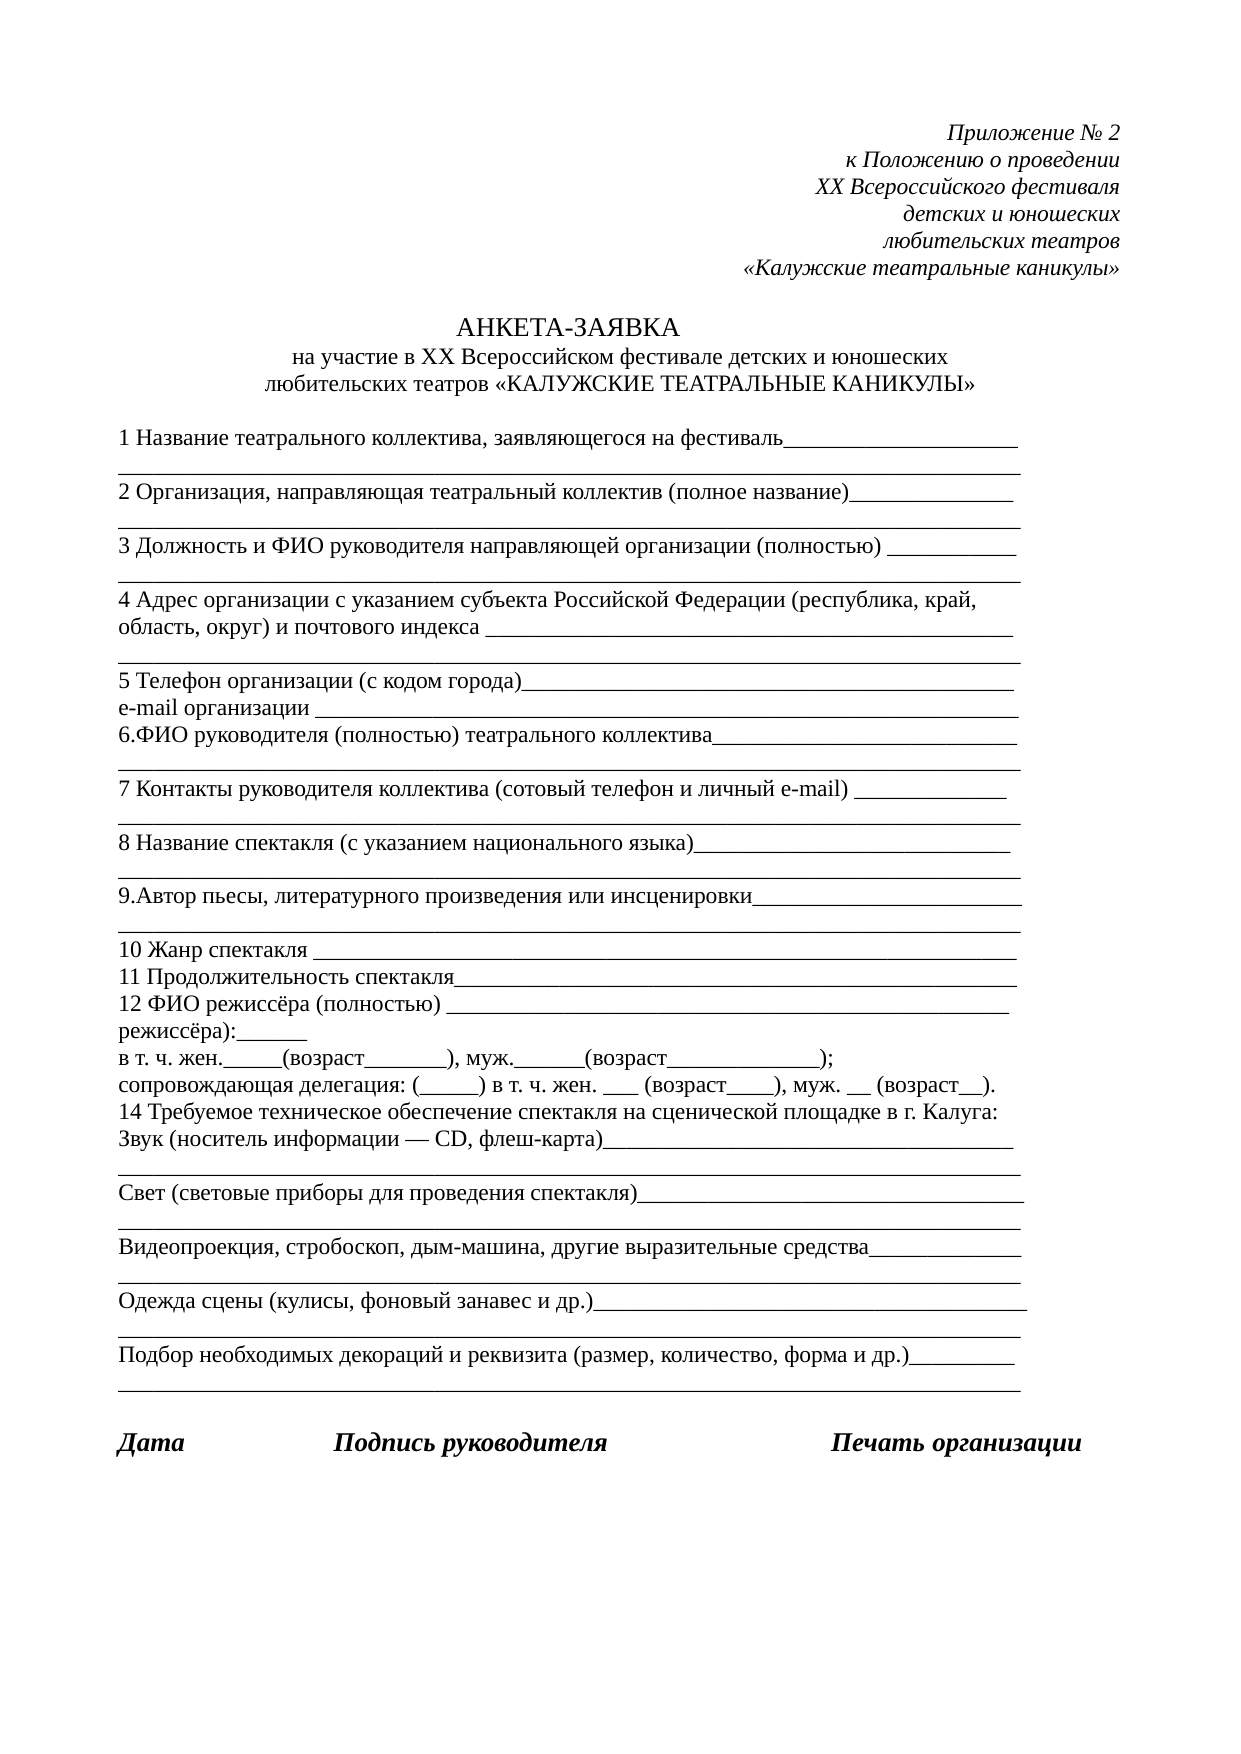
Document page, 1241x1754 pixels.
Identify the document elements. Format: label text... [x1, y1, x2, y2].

text 12 ФИО режиссёра (полностью) ________________________________________________ [118, 990, 1122, 1017]
text 2 Организация, направляющая театральный коллектив (полное название)______________ [118, 477, 1122, 504]
text режиссёра):______ [118, 1017, 1122, 1044]
text _____________________________________________________________________________ [118, 639, 1122, 666]
text _____________________________________________________________________________ [118, 1313, 1122, 1341]
text _____________________________________________________________________________ [118, 450, 1122, 477]
text _____________________________________________________________________________ [118, 1152, 1122, 1179]
text 4 Адрес организации с указанием субъекта Российской Федерации (республика, край, [118, 585, 1122, 612]
text 10 Жанр спектакля ____________________________________________________________ [118, 936, 1122, 963]
text Видеопроекция, стробоскоп, дым-машина, другие выразительные средства_____________ [118, 1233, 1122, 1259]
text к Положению о проведении [118, 145, 1122, 172]
text _____________________________________________________________________________ [118, 504, 1122, 531]
text 1 Название театрального коллектива, заявляющегося на фестиваль____________________ [118, 423, 1122, 450]
text _____________________________________________________________________________ [118, 909, 1122, 936]
text Звук (носитель информации — CD, флеш-карта)___________________________________ [118, 1125, 1122, 1152]
text 14 Требуемое техническое обеспечение спектакля на сценической площадке в г. Калуга: [118, 1098, 1122, 1125]
text область, округ) и почтового индекса _____________________________________________ [118, 612, 1122, 639]
text _____________________________________________________________________________ [118, 558, 1122, 585]
text Дата Подпuсь руководumеля Печаmь органuзацuи [118, 1426, 1122, 1457]
text любительских театров [118, 226, 1122, 253]
text 5 Телефон организации (с кодом города)__________________________________________ [118, 666, 1122, 693]
text 11 Продолжительность спектакля________________________________________________ [118, 963, 1122, 990]
text _____________________________________________________________________________ [118, 1259, 1122, 1287]
text _____________________________________________________________________________ [118, 747, 1122, 774]
text 8 Название спектакля (с указанием национального языка)___________________________ [118, 828, 1122, 855]
text _____________________________________________________________________________ [118, 801, 1122, 828]
text Приложение № 2 [118, 118, 1122, 145]
text _____________________________________________________________________________ [118, 1367, 1122, 1394]
text XX Всероссийского фестиваля [118, 172, 1122, 199]
text 7 Контакты руководителя коллектива (сотовый телефон и личный e-mail) _____________ [118, 774, 1122, 801]
text _____________________________________________________________________________ [118, 1206, 1122, 1233]
text 3 Должность и ФИО руководителя направляющей организации (полностью) ___________ [118, 531, 1122, 558]
text _____________________________________________________________________________ [118, 855, 1122, 882]
text «Калужские театральные каникулы» [118, 253, 1122, 280]
text детских и юношеских [118, 199, 1122, 226]
text Одежда сцены (кулисы, фоновый занавес и др.)_____________________________________ [118, 1287, 1122, 1313]
text любительских театров «КАЛУЖСКИЕ ТЕАТРАЛЬНЫЕ КАНИКУЛЫ» [118, 369, 1122, 396]
text сопровождающая делегация: (_____) в т. ч. жен. ___ (возраст____), муж. __ (возраст__). [118, 1071, 1122, 1098]
text 6.ФИО руководителя (полностью) театрального коллектива__________________________ [118, 720, 1122, 747]
text Свет (световые приборы для проведения спектакля)_________________________________ [118, 1179, 1122, 1206]
text Подбор необходимых декораций и реквизита (размер, количество, форма и др.)_________ [118, 1341, 1122, 1367]
text 9.Автор пьесы, литературного произведения или инсценировки_______________________ [118, 882, 1122, 909]
text e-mail организации ____________________________________________________________ [118, 693, 1122, 720]
text АНКЕТА-ЗАЯВКА [118, 311, 1122, 342]
text в т. ч. жен._____(возраст_______), муж.______(возраст_____________); [118, 1044, 1122, 1071]
text на участие в XX Всероссийском фестивале детских и юношеских [118, 342, 1122, 369]
